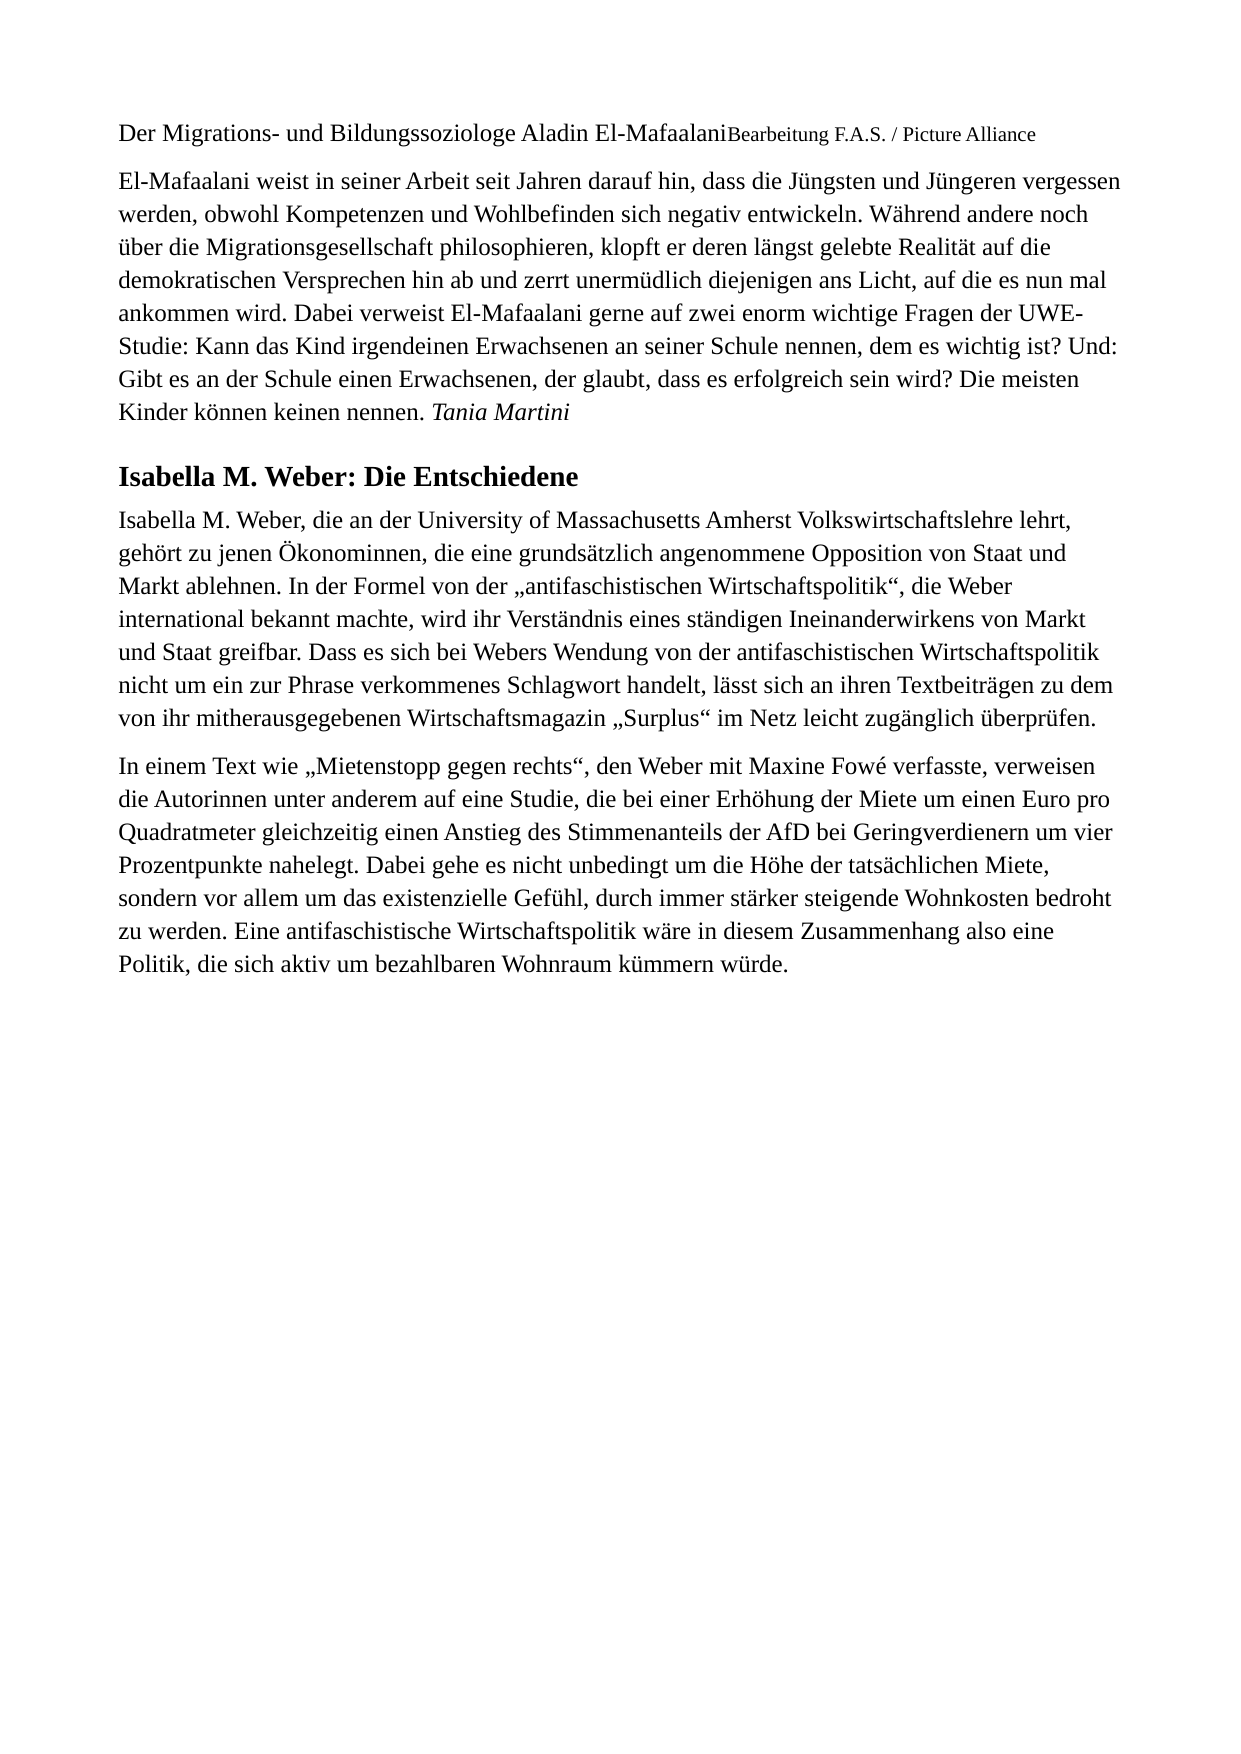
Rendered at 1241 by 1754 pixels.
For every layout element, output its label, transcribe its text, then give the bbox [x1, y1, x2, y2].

text In einem Text wie „Mietenstopp gegen rechts“, den Weber mit Maxine Fowé verfasste, verweisen die Autorinnen unter anderem auf eine Studie, die bei einer Erhöhung der Miete um einen Euro pro Quadratmeter gleichzeitig einen Anstieg des Stimmenanteils der AfD bei Geringverdienern um vier Prozentpunkte nahelegt. Dabei gehe es nicht unbedingt um die Höhe der tatsächlichen Miete, sondern vor allem um das existenzielle Gefühl, durch immer stärker steigende Wohnkosten bedroht zu werden. Eine antifaschistische Wirtschaftspolitik wäre in diesem Zusammenhang also eine Politik, die sich aktiv um bezahlbaren Wohnraum kümmern würde. [118, 751, 1122, 978]
subtitle Isabella M. Weber: Die Entschiedene [118, 459, 1122, 493]
text Der Migrations- und Bildungssoziologe Aladin El-MafaalaniBearbeitung F.A.S. / Picture Alliance [118, 118, 1122, 147]
text Isabella M. Weber, die an der University of Massachusetts Amherst Volkswirtschaftslehre lehrt, gehört zu jenen Ökonominnen, die eine grundsätzlich angenommene Opposition von Staat und Markt ablehnen. In der Formel von der „antifaschistischen Wirtschaftspolitik“, die Weber international bekannt machte, wird ihr Verständnis eines ständigen Ineinanderwirkens von Markt und Staat greifbar. Dass es sich bei Webers Wendung von der antifaschistischen Wirtschaftspolitik nicht um ein zur Phrase verkommenes Schlagwort handelt, lässt sich an ihren Textbeiträgen zu dem von ihr mitherausgegebenen Wirtschaftsmagazin „Surplus“ im Netz leicht zugänglich überprüfen. [118, 505, 1122, 732]
text El-Mafaalani weist in seiner Arbeit seit Jahren darauf hin, dass die Jüngsten und Jüngeren vergessen werden, obwohl Kompetenzen und Wohlbefinden sich negativ entwickeln. Während andere noch über die Migrationsgesellschaft philosophieren, klopft er deren längst gelebte Realität auf die demokratischen Versprechen hin ab und zerrt unermüdlich diejenigen ans Licht, auf die es nun mal ankommen wird. Dabei verweist El-Mafaalani gerne auf zwei enorm wichtige Fragen der UWE-Studie: Kann das Kind irgendeinen Erwachsenen an seiner Schule nennen, dem es wichtig ist? Und: Gibt es an der Schule einen Erwachsenen, der glaubt, dass es erfolgreich sein wird? Die meisten Kinder können keinen nennen. Tania Martini [118, 166, 1122, 426]
